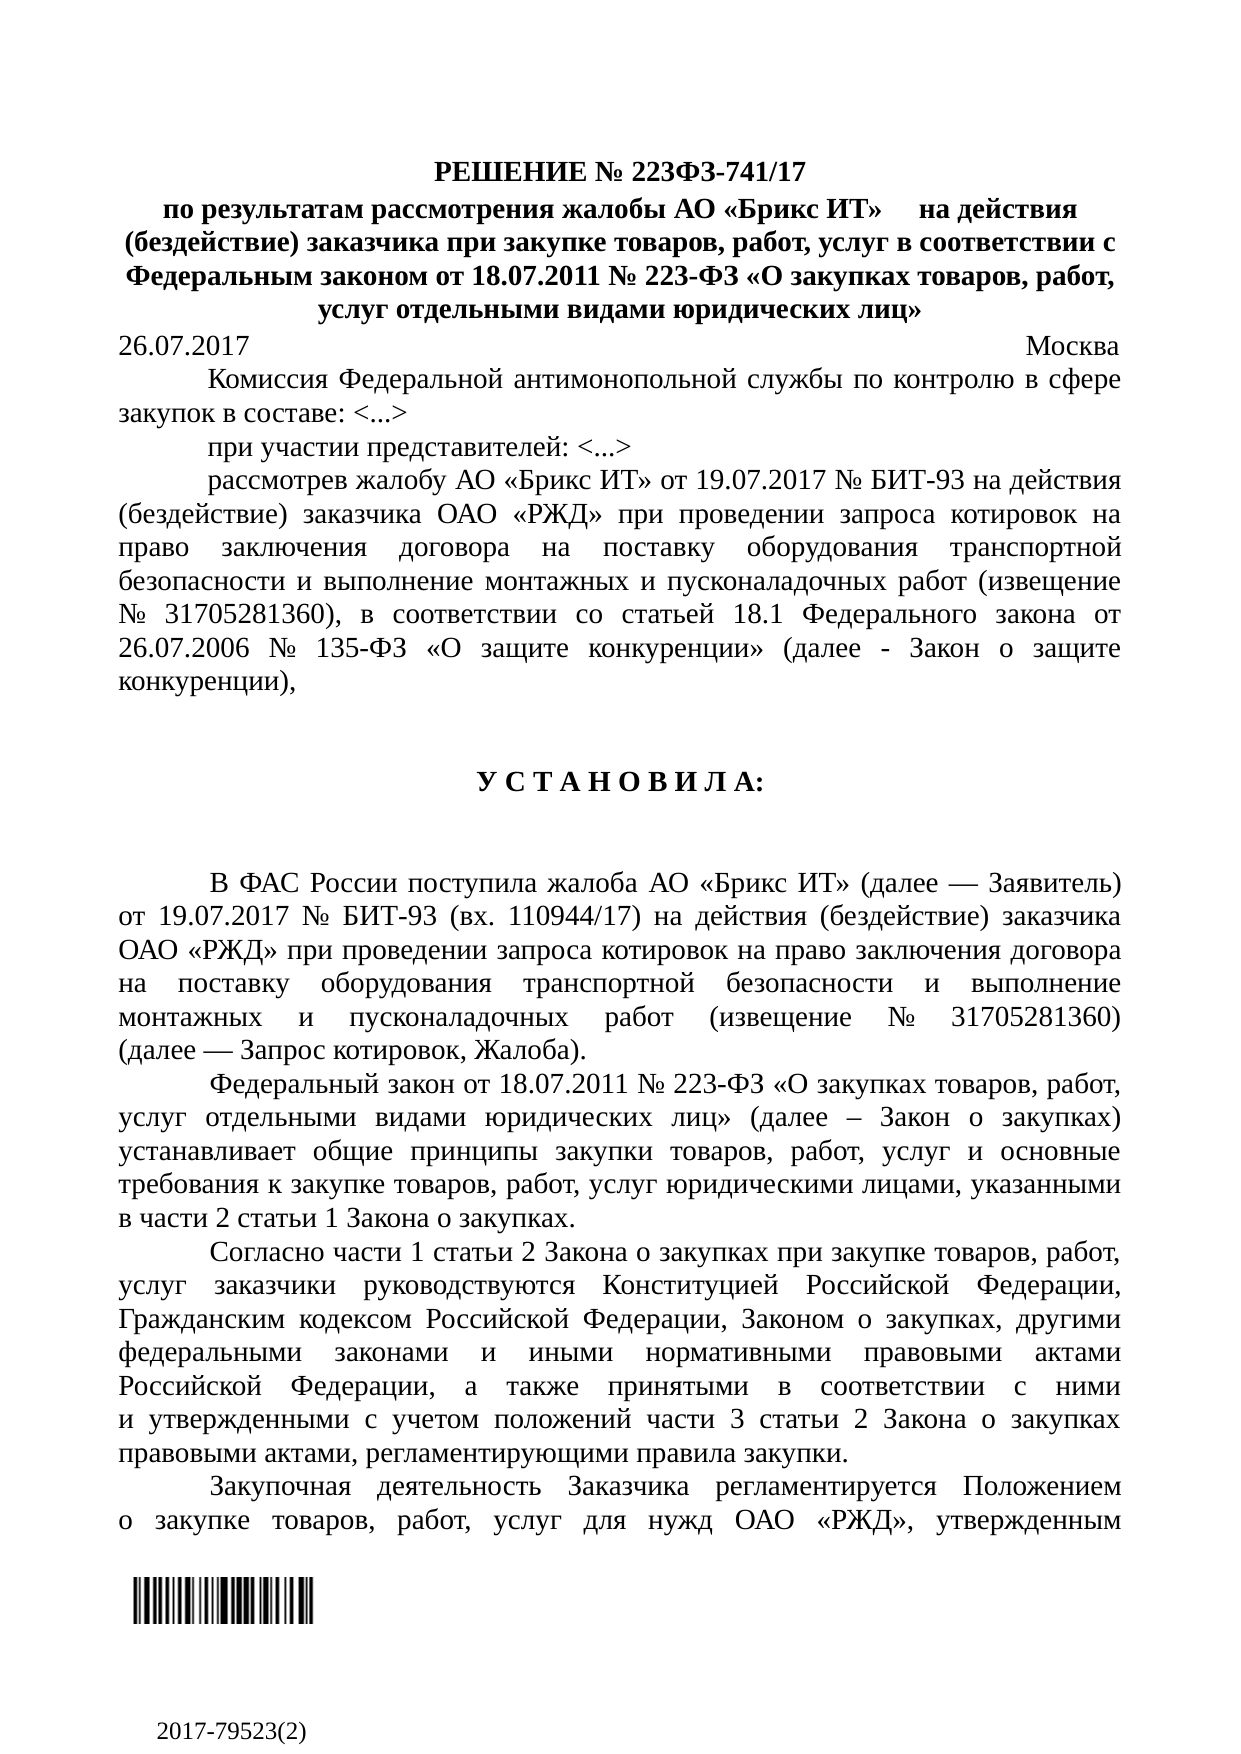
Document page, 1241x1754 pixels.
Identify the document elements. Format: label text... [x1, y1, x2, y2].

picture [118, 1577, 331, 1624]
text У С Т А Н О В И Л А: [118, 764, 1122, 798]
text Закупочная деятельность Заказчика регламентируется Положением о закупке товаров, работ, услуг для нужд ОАО «РЖД», утвержденным [118, 1468, 1122, 1536]
text при участии представителей: <...> [118, 429, 1122, 462]
text по результатам рассмотрения жалобы АО «Брикс ИТ» на действия (бездействие) заказчика при закупке товаров, работ, услуг в соответствии с Федеральным законом от 18.07.2011 № 223-ФЗ «О закупках товаров, работ, услуг отдельными видами юридических лиц» [118, 191, 1122, 325]
text Комиссия Федеральной антимонопольной службы по контролю в сфере закупок в составе: <...> [118, 362, 1122, 429]
text рассмотрев жалобу АО «Брикс ИТ» от 19.07.2017 № БИТ-93 на действия (бездействие) заказчика ОАО «РЖД» при проведении запроса котировок на право заключения договора на поставку оборудования транспортной безопасности и выполнение монтажных и пусконаладочных работ (извещение № 31705281360), в соответствии со статьей 18.1 Федерального закона от 26.07.2006 № 135-ФЗ «О защите конкуренции» (далее - Закон о защите конкуренции), [118, 462, 1122, 697]
text Согласно части 1 статьи 2 Закона о закупках при закупке товаров, работ, услуг заказчики руководствуются Конституцией Российской Федерации, Гражданским кодексом Российской Федерации, Законом о закупках, другими федеральными законами и иными нормативными правовыми актами Российской Федерации, а также принятыми в соответствии с ними и утвержденными с учетом положений части 3 статьи 2 Закона о закупках правовыми актами, регламентирующими правила закупки. [118, 1234, 1122, 1468]
text Федеральный закон от 18.07.2011 № 223-ФЗ «О закупках товаров, работ, услуг отдельными видами юридических лиц» (далее – Закон о закупках) устанавливает общие принципы закупки товаров, работ, услуг и основные требования к закупке товаров, работ, услуг юридическими лицами, указанными в части 2 статьи 1 Закона о закупках. [118, 1066, 1122, 1234]
text 26.07.2017 Москва [118, 328, 1122, 362]
text В ФАС России поступила жалоба АО «Брикс ИТ» (далее — Заявитель) от 19.07.2017 № БИТ-93 (вх. 110944/17) на действия (бездействие) заказчика ОАО «РЖД» при проведении запроса котировок на право заключения договора на поставку оборудования транспортной безопасности и выполнение монтажных и пусконаладочных работ (извещение № 31705281360) (далее — Запрос котировок, Жалоба). [118, 865, 1122, 1066]
text РЕШЕНИЕ № 223ФЗ-741/17 [118, 154, 1122, 188]
